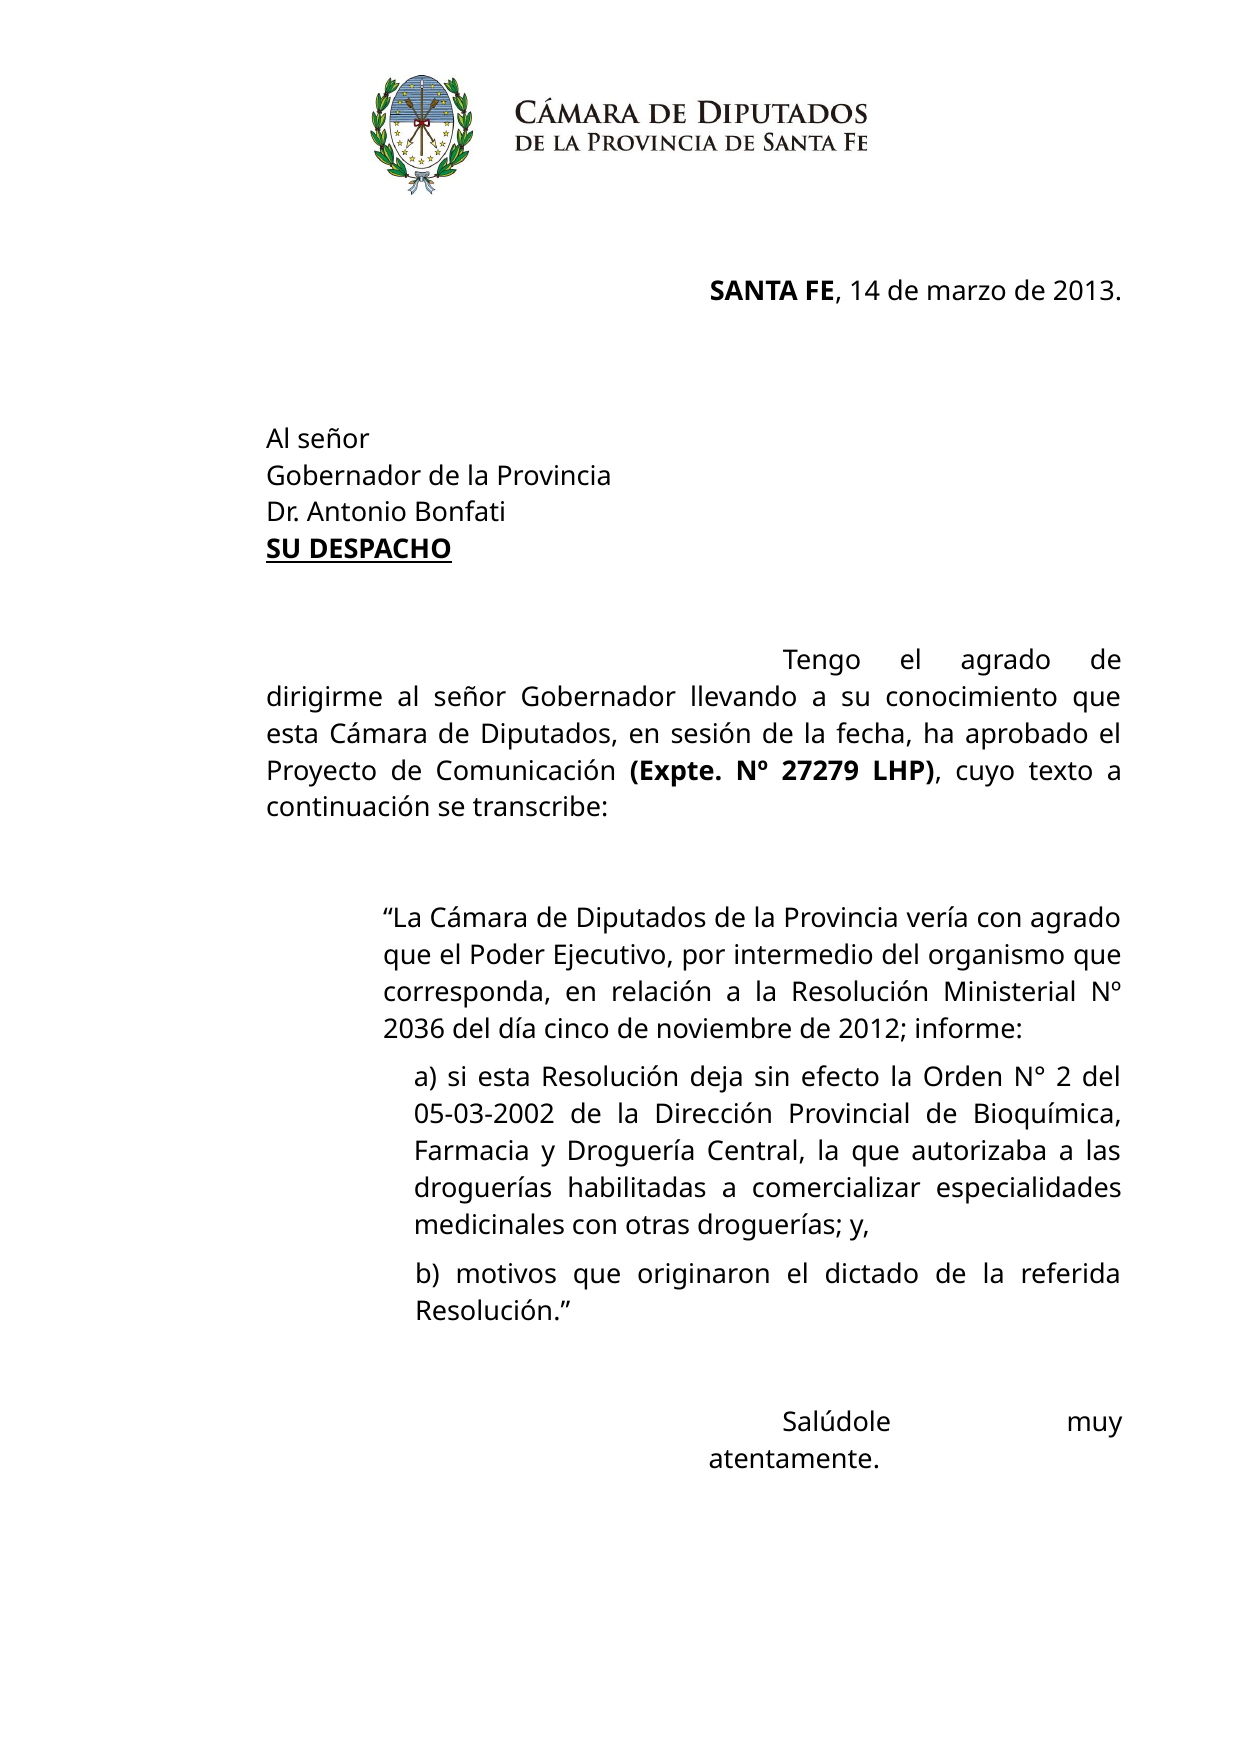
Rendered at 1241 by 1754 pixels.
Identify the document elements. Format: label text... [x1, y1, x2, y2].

text Salúdole muy atentamente. [708, 1402, 1122, 1476]
text SANTA FE, 14 de marzo de 2013. [266, 272, 1122, 308]
text b) motivos que originaron el dictado de la referida Resolución.” [415, 1255, 1122, 1328]
text a) si esta Resolución deja sin efecto la Orden N° 2 del 05-03-2002 de la Dirección Provincial de Bioquímica, Farmacia y Droguería Central, la que autorizaba a las droguerías habilitadas a comercializar especialidades medicinales con otras droguerías; y, [413, 1058, 1122, 1242]
text Al señor [266, 419, 1122, 456]
picture [370, 75, 868, 199]
text Dr. Antonio Bonfati [266, 493, 1122, 530]
text Gobernador de la Provincia [266, 456, 1122, 493]
text SU DESPACHO [266, 530, 1122, 567]
text “La Cámara de Diputados de la Provincia vería con agrado que el Poder Ejecutivo, por intermedio del organismo que corresponda, en relación a la Resolución Ministerial Nº 2036 del día cinco de noviembre de 2012; informe: [383, 898, 1122, 1046]
text Tengo el agrado de dirigirme al señor Gobernador llevando a su conocimiento que esta Cámara de Diputados, en sesión de la fecha, ha aprobado el Proyecto de Comunicación (Expte. Nº 27279 LHP), cuyo texto a continuación se transcribe: [266, 640, 1122, 825]
